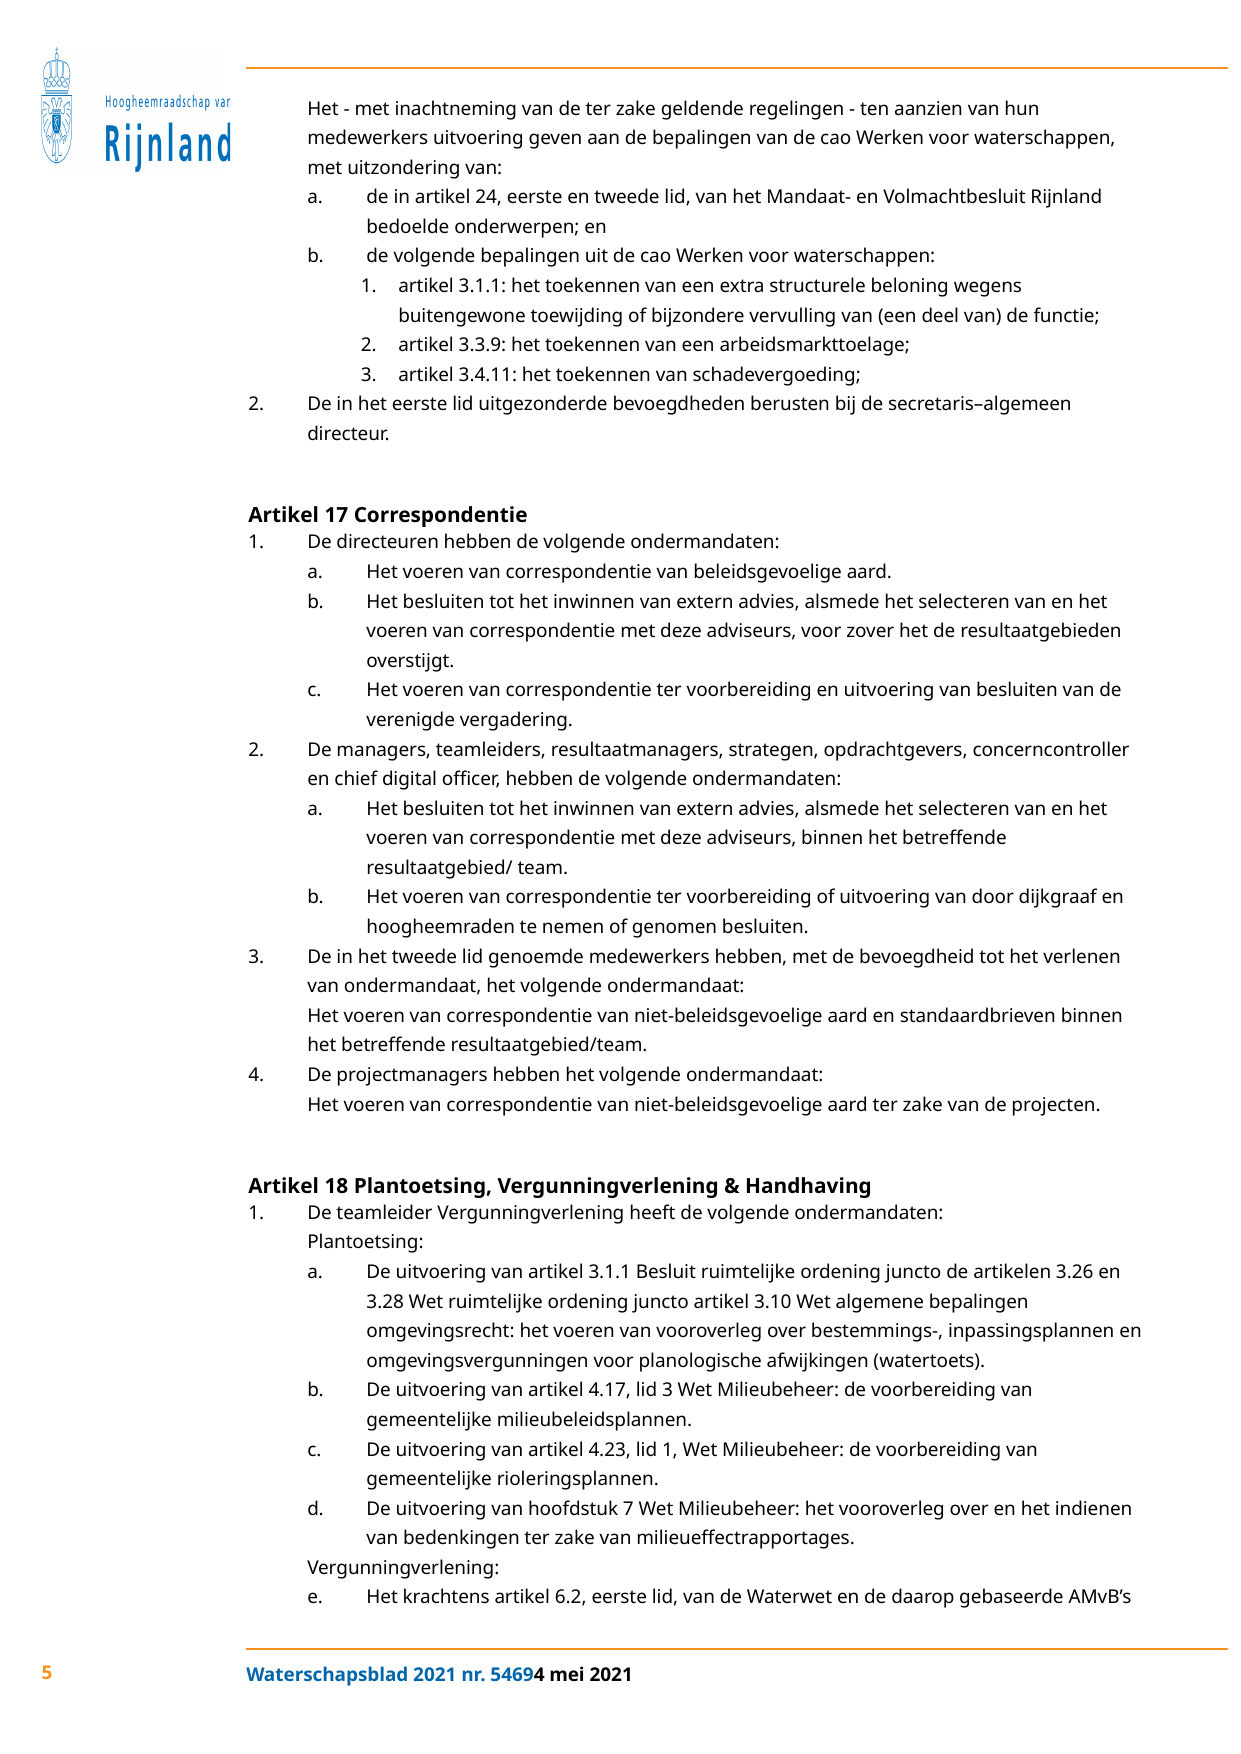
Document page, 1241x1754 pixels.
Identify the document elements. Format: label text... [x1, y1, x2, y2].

list Het voeren van correspondentie van beleidsgevoelige aard. [307, 558, 1152, 584]
list Het besluiten tot het inwinnen van extern advies, alsmede het selecteren van en het voeren van correspondentie met deze adviseurs, binnen het betreffende resultaatgebied/ team. [307, 795, 1152, 880]
list de in artikel 24, eerste en tweede lid, van het Mandaat- en Volmachtbesluit Rijnland bedoelde onderwerpen; en [307, 183, 1152, 239]
list De projectmanagers hebben het volgende ondermandaat: [248, 1061, 1152, 1087]
list Het voeren van correspondentie ter voorbereiding en uitvoering van besluiten van de verenigde vergadering. [307, 677, 1152, 732]
list Het voeren van correspondentie ter voorbereiding of uitvoering van door dijkgraaf en hoogheemraden te nemen of genomen besluiten. [307, 884, 1152, 939]
list Het besluiten tot het inwinnen van extern advies, alsmede het selecteren van en het voeren van correspondentie met deze adviseurs, voor zover het de resultaatgebieden overstijgt. [307, 588, 1152, 673]
list Het - met inachtneming van de ter zake geldende regelingen - ten aanzien van hun medewerkers uitvoering geven aan de bepalingen van de cao Werken voor waterschappen, met uitzondering van: [248, 95, 1152, 180]
list De uitvoering van artikel 4.23, lid 1, Wet Milieubeheer: de voorbereiding van gemeentelijke rioleringsplannen. [307, 1436, 1152, 1491]
list De in het tweede lid genoemde medewerkers hebben, met de bevoegdheid tot het verlenen van ondermandaat, het volgende ondermandaat: [248, 943, 1152, 998]
picture [41, 47, 231, 172]
list Plantoetsing: [248, 1229, 1152, 1254]
list De managers, teamleiders, resultaatmanagers, strategen, opdrachtgevers, concerncontroller en chief digital officer, hebben de volgende ondermandaten: [248, 736, 1152, 791]
list Vergunningverlening: [248, 1554, 1152, 1580]
list Het voeren van correspondentie van niet-beleidsgevoelige aard ter zake van de projecten. [248, 1091, 1152, 1116]
list De uitvoering van artikel 3.1.1 Besluit ruimtelijke ordening juncto de artikelen 3.26 en 3.28 Wet ruimtelijke ordening juncto artikel 3.10 Wet algemene bepalingen omgevingsrecht: het voeren van vooroverleg over bestemmings-, inpassingsplannen en omgevingsvergunningen voor planologische afwijkingen (watertoets). [307, 1258, 1152, 1373]
list artikel 3.3.9: het toekennen van een arbeidsmarkttoelage; [361, 331, 1152, 357]
list De teamleider Vergunningverlening heeft de volgende ondermandaten: [248, 1199, 1152, 1225]
list de volgende bepalingen uit de cao Werken voor waterschappen: [307, 243, 1152, 268]
list De in het eerste lid uitgezonderde bevoegdheden berusten bij de secretaris–algemeen directeur. [248, 391, 1152, 446]
list De uitvoering van artikel 4.17, lid 3 Wet Milieubeheer: de voorbereiding van gemeentelijke milieubeleidsplannen. [307, 1377, 1152, 1432]
list De directeuren hebben de volgende ondermandaten: [248, 529, 1152, 554]
list artikel 3.1.1: het toekennen van een extra structurele beloning wegens buitengewone toewijding of bijzondere vervulling van (een deel van) de functie; [361, 272, 1152, 328]
text Artikel 17 Correspondentie [248, 500, 1152, 529]
list Het krachtens artikel 6.2, eerste lid, van de Waterwet en de daarop gebaseerde AMvB’s [307, 1584, 1152, 1609]
text Artikel 18 Plantoetsing, Vergunningverlening & Handhaving [248, 1171, 1152, 1199]
list artikel 3.4.11: het toekennen van schadevergoeding; [361, 361, 1152, 387]
list De uitvoering van hoofdstuk 7 Wet Milieubeheer: het vooroverleg over en het indienen van bedenkingen ter zake van milieueffectrapportages. [307, 1495, 1152, 1550]
list Het voeren van correspondentie van niet-beleidsgevoelige aard en standaardbrieven binnen het betreffende resultaatgebied/team. [248, 1002, 1152, 1057]
